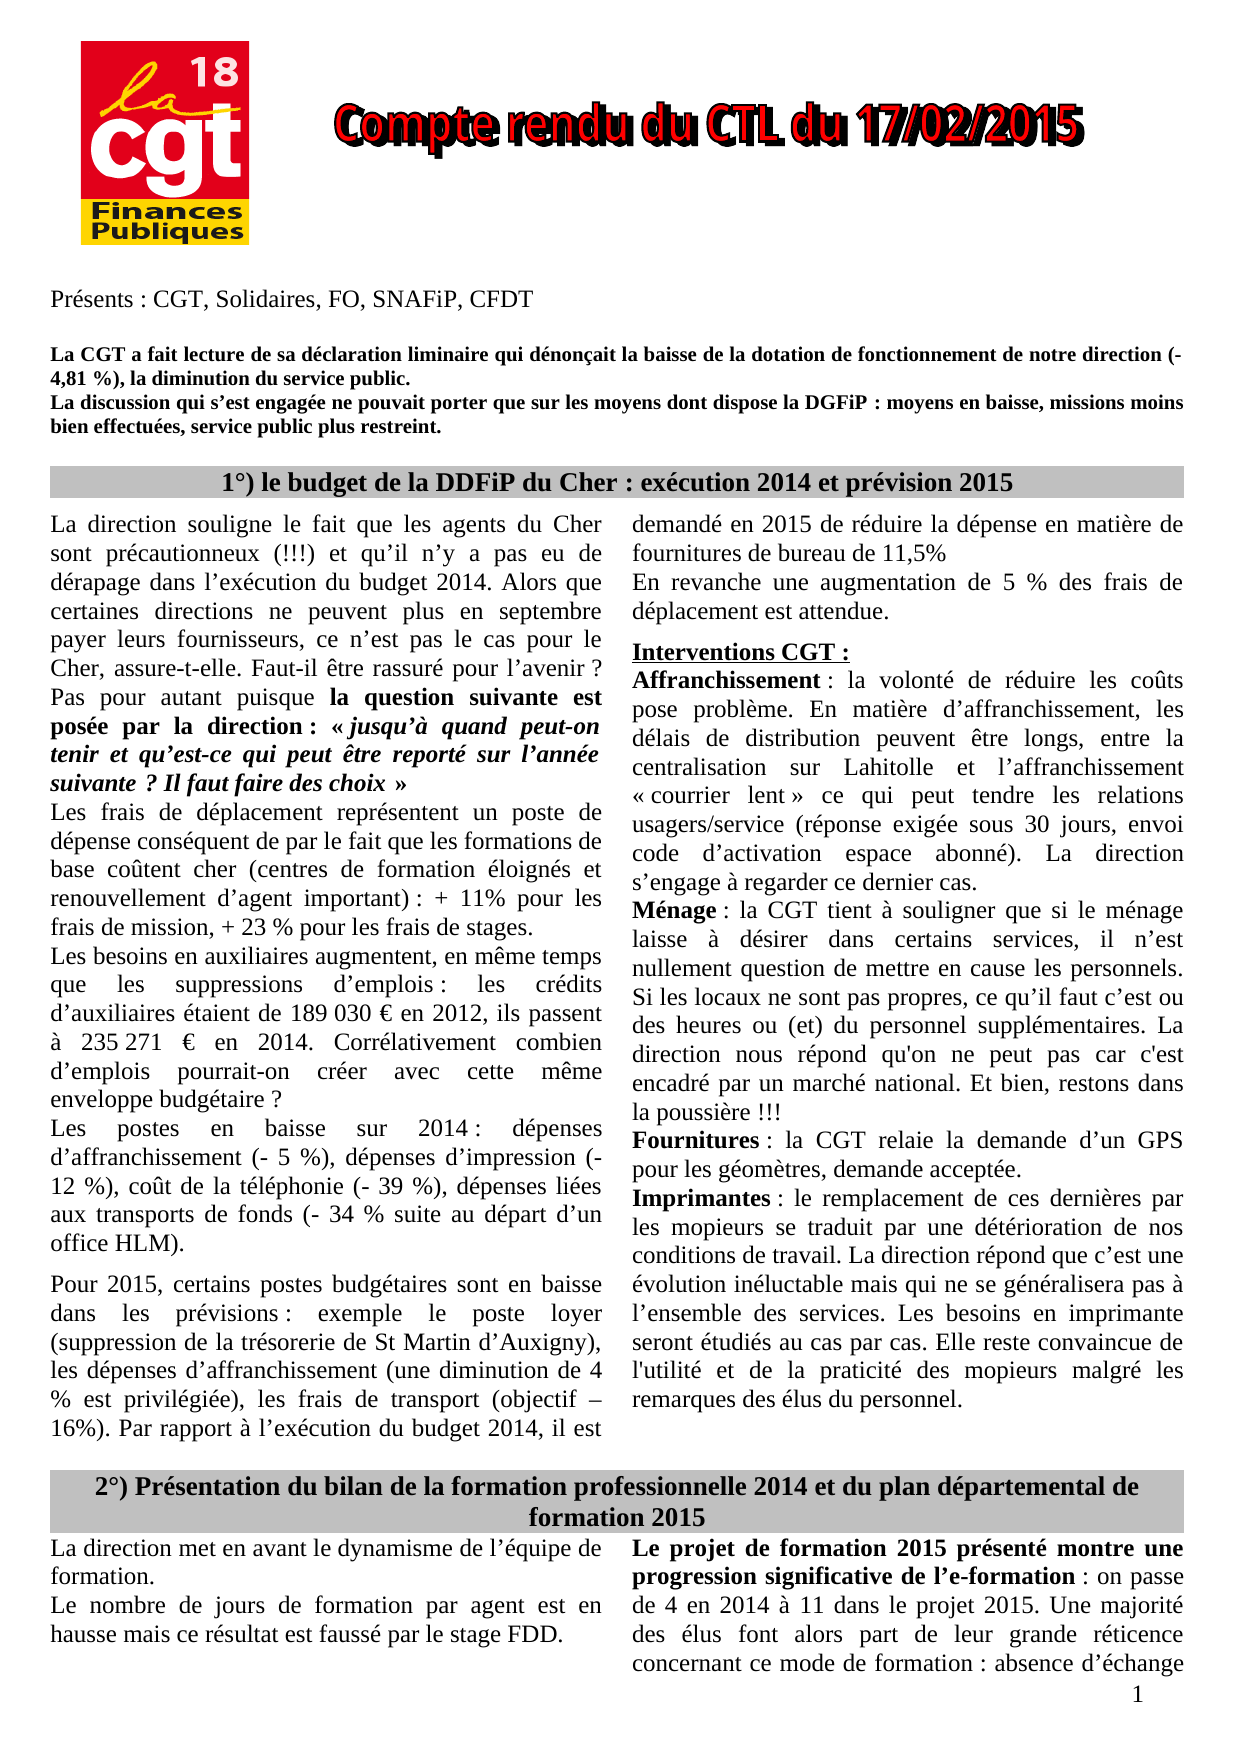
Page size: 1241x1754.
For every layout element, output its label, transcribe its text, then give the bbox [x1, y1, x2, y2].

text La CGT a fait lecture de sa déclaration liminaire qui dénonçait la baisse de la dotation de fonctionnement de notre direction (-4,81 %), la diminution du service public. [50, 341, 1184, 389]
text Ménage : la CGT tient à souligner que si le ménage laisse à désirer dans certains services, il n’est nullement question de mettre en cause les personnels. Si les locaux ne sont pas propres, ce qu’il faut c’est ou des heures ou (et) du personnel supplémentaires. La direction nous répond qu'on ne peut pas car c'est encadré par un marché national. Et bien, restons dans la poussière !!! [632, 895, 1184, 1125]
text 1°) le budget de la DDFiP du Cher : exécution 2014 et prévision 2015 [50, 466, 1184, 498]
text La direction souligne le fait que les agents du Cher sont précautionneux (!!!) et qu’il n’y a pas eu de dérapage dans l’exécution du budget 2014. Alors que certaines directions ne peuvent plus en septembre payer leurs fournisseurs, ce n’est pas le cas pour le Cher, assure-t-elle. Faut-il être rassuré pour l’avenir ? Pas pour autant puisque la question suivante est posée par la direction : « jusqu’à quand peut-on tenir et qu’est-ce qui peut être reporté sur l’année suivante ? Il faut faire des choix » [50, 509, 602, 797]
text demandé en 2015 de réduire la dépense en matière de fournitures de bureau de 11,5% [632, 509, 1184, 567]
text Les postes en baisse sur 2014 : dépenses d’affranchissement (- 5 %), dépenses d’impression (- 12 %), coût de la téléphonie (- 39 %), dépenses liées aux transports de fonds (- 34 % suite au départ d’un office HLM). [50, 1113, 602, 1257]
text 2°) Présentation du bilan de la formation professionnelle 2014 et du plan départemental de formation 2015 [50, 1470, 1184, 1533]
picture [80, 41, 250, 245]
text Les frais de déplacement représentent un poste de dépense conséquent de par le fait que les formations de base coûtent cher (centres de formation éloignés et renouvellement d’agent important) : + 11% pour les frais de mission, + 23 % pour les frais de stages. [50, 797, 602, 941]
text Fournitures : la CGT relaie la demande d’un GPS pour les géomètres, demande acceptée. [632, 1125, 1184, 1183]
text Présents : CGT, Solidaires, FO, SNAFiP, CFDT [50, 284, 1184, 313]
text Les besoins en auxiliaires augmentent, en même temps que les suppressions d’emplois : les crédits d’auxiliaires étaient de 189 030 € en 2012, ils passent à 235 271 € en 2014. Corrélativement combien d’emplois pourrait-on créer avec cette même enveloppe budgétaire ? [50, 941, 602, 1113]
text La direction met en avant le dynamisme de l’équipe de formation. [50, 1533, 602, 1590]
text Le nombre de jours de formation par agent est en hausse mais ce résultat est faussé par le stage FDD. [50, 1590, 602, 1648]
text En revanche une augmentation de 5 % des frais de déplacement est attendue. [632, 567, 1184, 624]
text Interventions CGT : [632, 637, 1184, 665]
text Pour 2015, certains postes budgétaires sont en baisse dans les prévisions : exemple le poste loyer (suppression de la trésorerie de St Martin d’Auxigny), les dépenses d’affranchissement (une diminution de 4 % est privilégiée), les frais de transport (objectif – 16%). Par rapport à l’exécution du budget 2014, il est [50, 1269, 602, 1442]
text Affranchissement : la volonté de réduire les coûts pose problème. En matière d’affranchissement, les délais de distribution peuvent être longs, entre la centralisation sur Lahitolle et l’affranchissement « courrier lent » ce qui peut tendre les relations usagers/service (réponse exigée sous 30 jours, envoi code d’activation espace abonné). La direction s’engage à regarder ce dernier cas. [632, 665, 1184, 895]
text Le projet de formation 2015 présenté montre une progression significative de l’e-formation : on passe de 4 en 2014 à 11 dans le projet 2015. Une majorité des élus font alors part de leur grande réticence concernant ce mode de formation : absence d’échange [632, 1533, 1184, 1676]
text Imprimantes : le remplacement de ces dernières par les mopieurs se traduit par une détérioration de nos conditions de travail. La direction répond que c’est une évolution inéluctable mais qui ne se généralisera pas à l’ensemble des services. Les besoins en imprimante seront étudiés au cas par cas. Elle reste convaincue de l'utilité et de la praticité des mopieurs malgré les remarques des élus du personnel. [632, 1183, 1184, 1413]
text La discussion qui s’est engagée ne pouvait porter que sur les moyens dont dispose la DGFiP : moyens en baisse, missions moins bien effectuées, service public plus restreint. [50, 389, 1184, 438]
